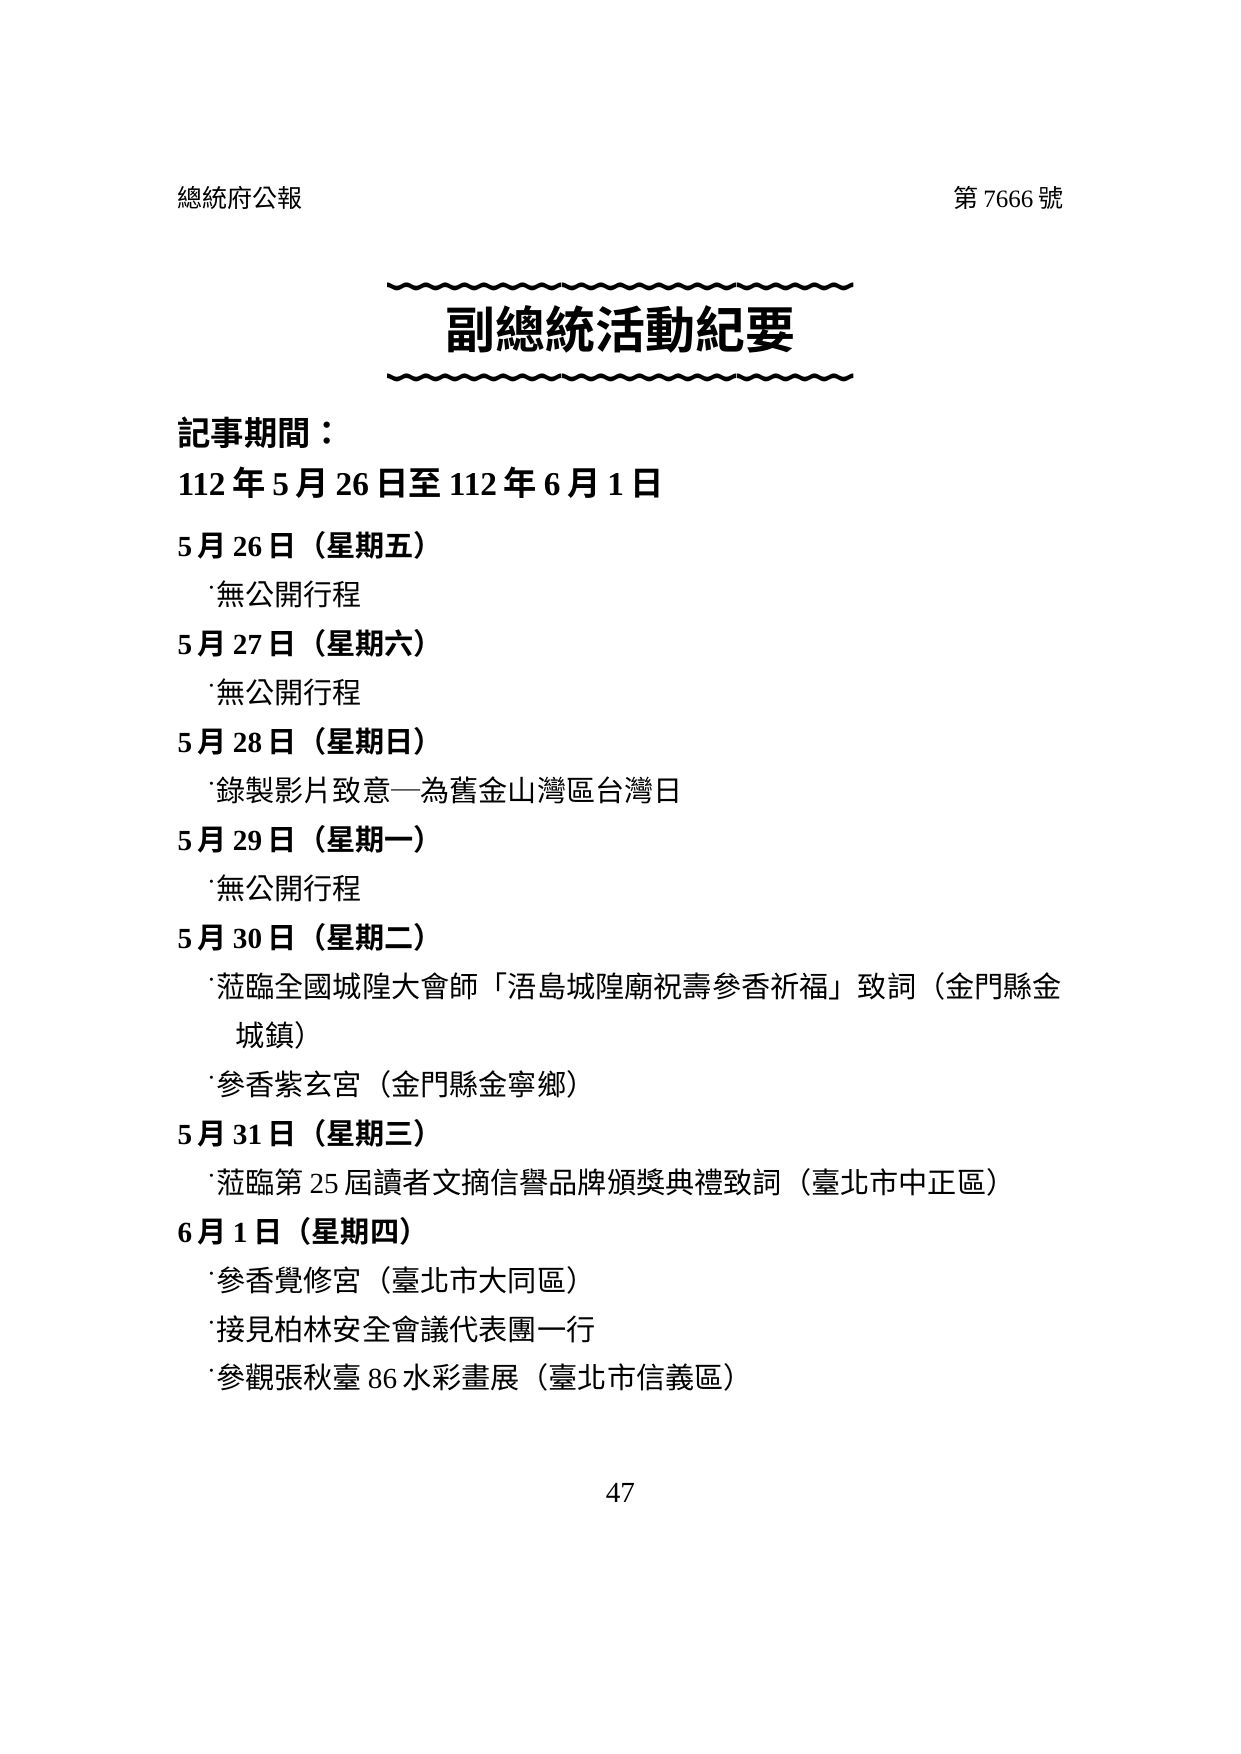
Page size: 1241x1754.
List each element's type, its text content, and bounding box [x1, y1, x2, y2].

text ˙接見柏林安全會議代表團一行 [206, 1301, 1063, 1350]
text ˙參香紫玄宮（金門縣金寧鄉） [206, 1056, 1063, 1105]
text 記事期間： [177, 405, 1063, 455]
text ˙無公開行程 [206, 566, 1063, 615]
text 6月1日（星期四） [177, 1203, 1063, 1252]
text ﹏﹏﹏﹏﹏﹏﹏﹏ [177, 266, 1063, 291]
text ˙無公開行程 [206, 860, 1063, 909]
text ﹏﹏﹏﹏﹏﹏﹏﹏ [177, 363, 1063, 380]
text 5月29日（星期一） [177, 811, 1063, 860]
text ˙參觀張秋臺86水彩畫展（臺北市信義區） [206, 1350, 1063, 1399]
text 5月30日（星期二） [177, 909, 1063, 958]
text 112年5月26日至112年6月1日 [177, 455, 1063, 505]
text 5月26日（星期五） [177, 517, 1063, 566]
text ˙無公開行程 [206, 664, 1063, 713]
text 5月31日（星期三） [177, 1105, 1063, 1154]
text 5月28日（星期日） [177, 713, 1063, 762]
text ˙參香覺修宮（臺北市大同區） [206, 1252, 1063, 1301]
text 副總統活動紀要 [177, 291, 1063, 363]
text ˙錄製影片致意─為舊金山灣區台灣日 [206, 762, 1063, 811]
text ˙蒞臨全國城隍大會師「浯島城隍廟祝壽參香祈福」致詞（金門縣金城鎮） [206, 958, 1063, 1056]
text ˙蒞臨第25屆讀者文摘信譽品牌頒獎典禮致詞（臺北市中正區） [206, 1154, 1063, 1203]
text 5月27日（星期六） [177, 615, 1063, 664]
